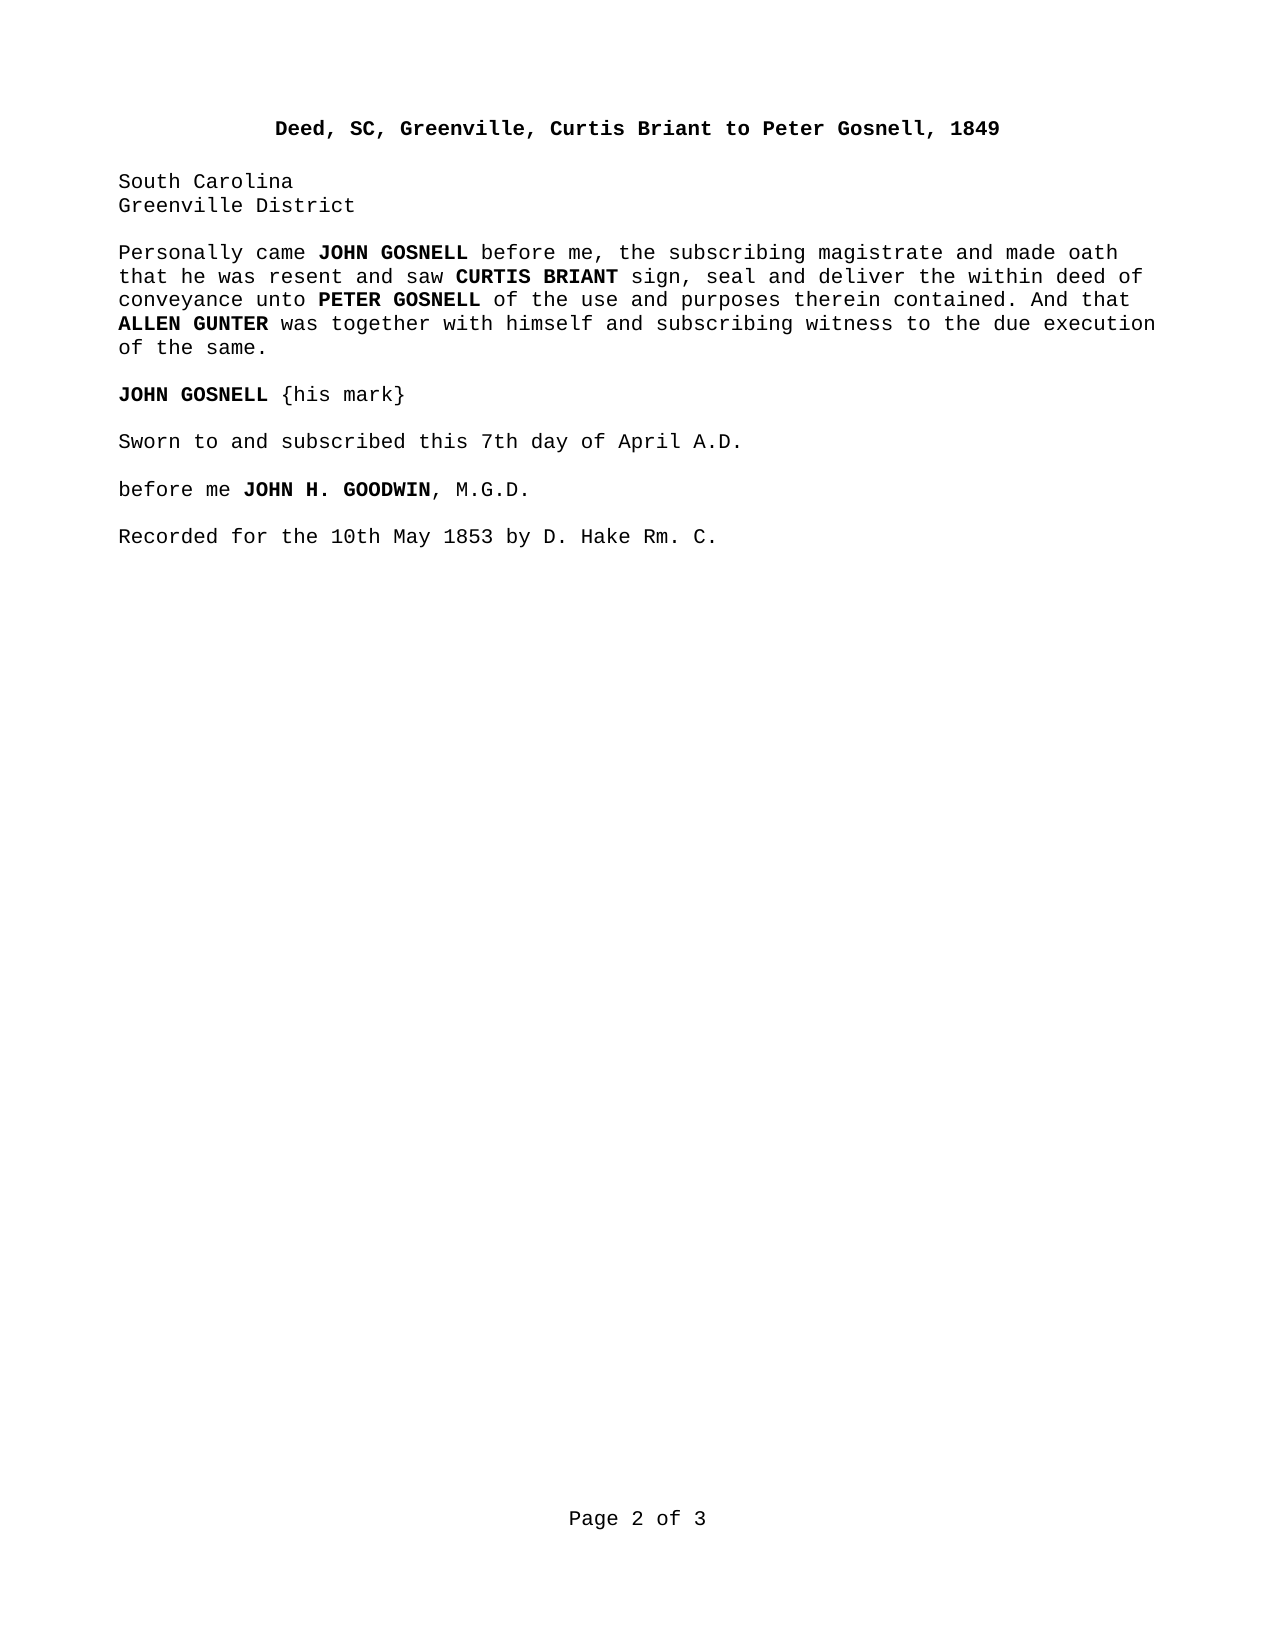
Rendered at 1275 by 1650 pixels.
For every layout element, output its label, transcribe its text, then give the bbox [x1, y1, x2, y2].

text Sworn to and subscribed this 7th day of April A.D. [118, 431, 1157, 455]
text Greenville District [118, 195, 1157, 218]
text Recorded for the 10th May 1853 by D. Hake Rm. C. [118, 526, 1157, 549]
text South Carolina [118, 171, 1157, 195]
text before me John H. Goodwin, M.G.D. [118, 479, 1157, 502]
text Personally came JOHN GOSNELL before me, the subscribing magistrate and made oath that he was resent and saw CURTIS BRIANT sign, seal and deliver the within deed of conveyance unto PETER GOSNELL of the use and purposes therein contained. And that ALLEN GUNTER was together with himself and subscribing witness to the due execution of the same. [118, 242, 1157, 360]
text JOHN GOSNELL {his mark} [118, 384, 1157, 408]
